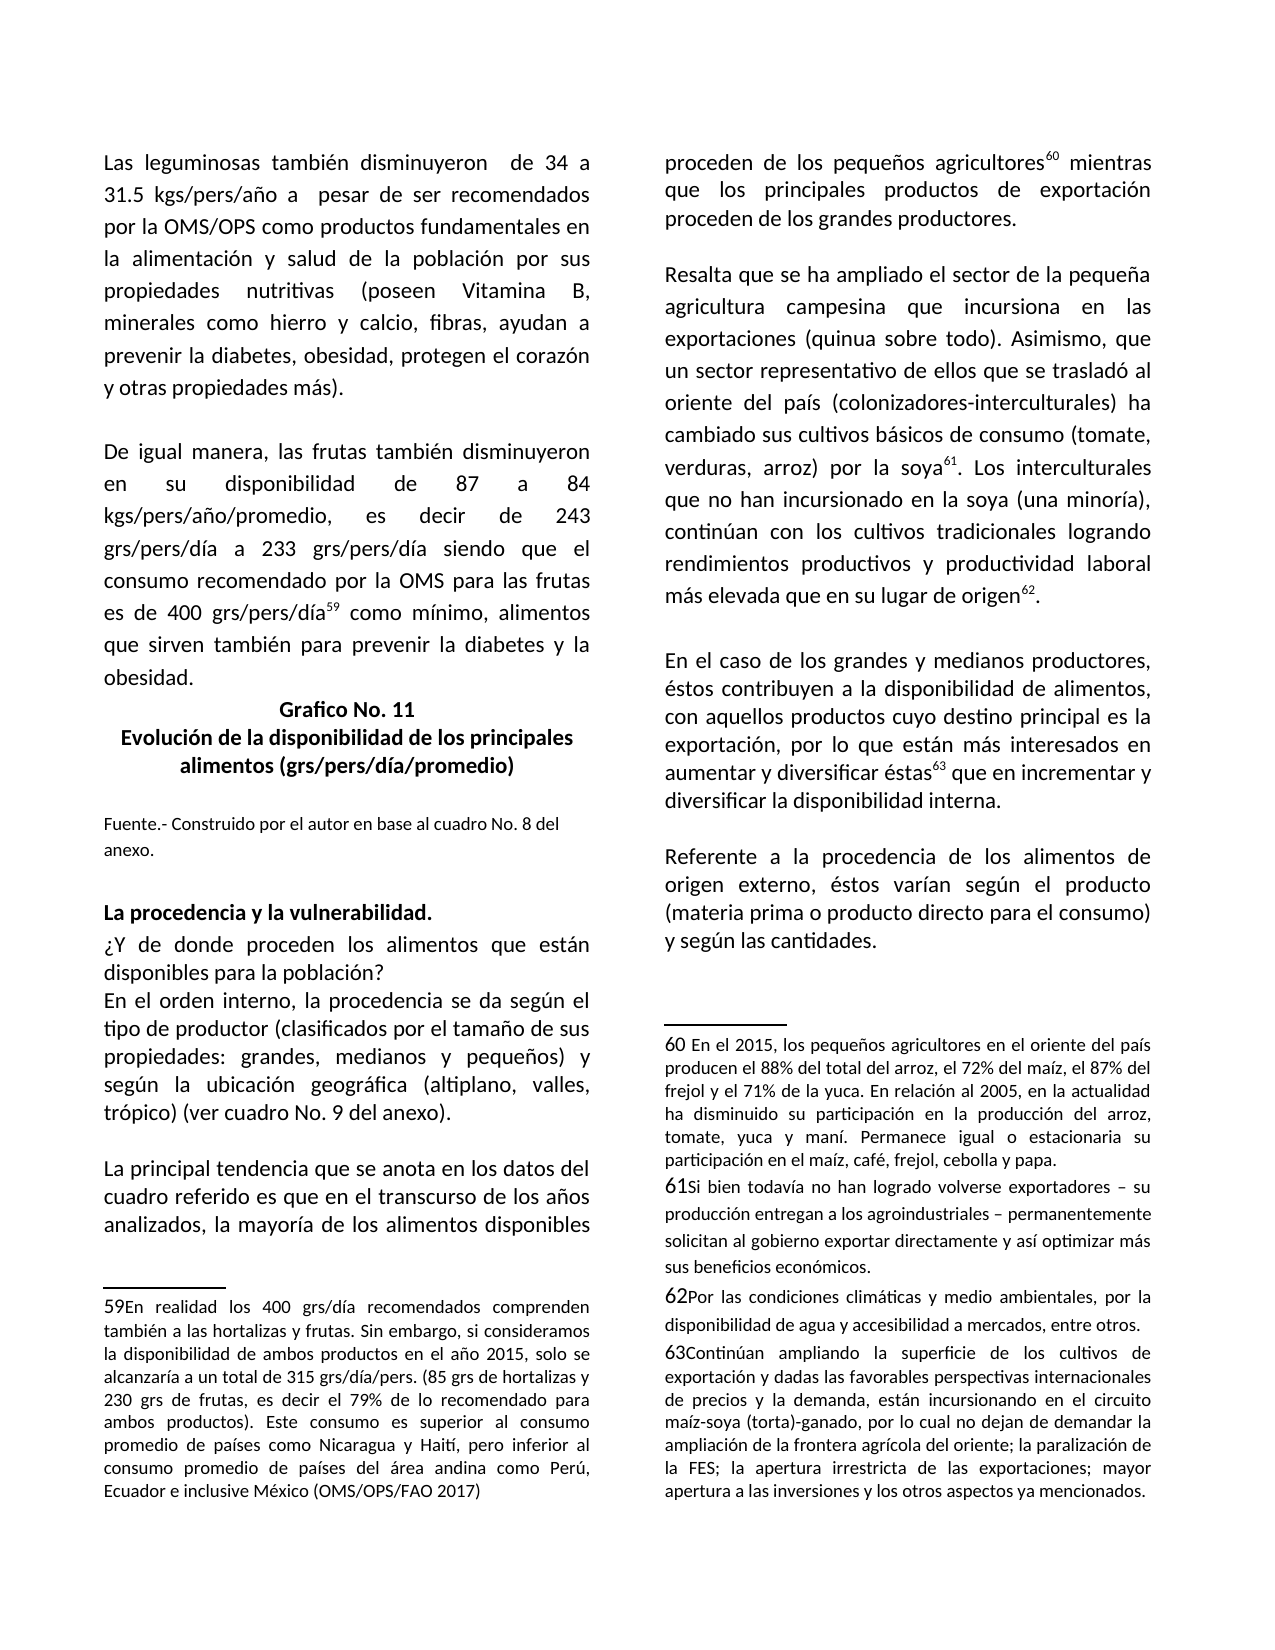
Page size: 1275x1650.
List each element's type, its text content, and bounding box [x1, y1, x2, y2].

text Por las condiciones climáticas y medio ambientales, por la disponibilidad de agua y accesibilidad a mercados, entre otros. [664, 1282, 1152, 1336]
text En el orden interno, la procedencia se da según el tipo de productor (clasificados por el tamaño de sus propiedades: grandes, medianos y pequeños) y según la ubicación geográfica (altiplano, valles, trópico) (ver cuadro No. 9 del anexo). [103, 986, 591, 1126]
text La procedencia y la vulnerabilidad. [103, 898, 591, 926]
text Grafico No. 11 [103, 695, 591, 723]
text Evolución de la disponibilidad de los principales alimentos (grs/pers/día/promedio) [103, 723, 591, 779]
text Continúan ampliando la superficie de los cultivos de exportación y dadas las favorables perspectivas internacionales de precios y la demanda, están incursionando en el circuito maíz-soya (torta)-ganado, por lo cual no dejan de demandar la ampliación de la frontera agrícola del oriente; la paralización de la FES; la apertura irrestricta de las exportaciones; mayor apertura a las inversiones y los otros aspectos ya mencionados. [664, 1339, 1152, 1502]
text En el caso de los grandes y medianos productores, éstos contribuyen a la disponibilidad de alimentos, con aquellos productos cuyo destino principal es la exportación, por lo que están más interesados en aumentar y diversificar éstas que en incrementar y diversificar la disponibilidad interna. [664, 646, 1152, 814]
text En realidad los 400 grs/día recomendados comprenden también a las hortalizas y frutas. Sin embargo, si consideramos la disponibilidad de ambos productos en el año 2015, solo se alcanzaría a un total de 315 grs/día/pers. (85 grs de hortalizas y 230 grs de frutas, es decir el 79% de lo recomendado para ambos productos). Este consumo es superior al consumo promedio de países como Nicaragua y Haití, pero inferior al consumo promedio de países del área andina como Perú, Ecuador e inclusive México (OMS/OPS/FAO 2017) [103, 1294, 591, 1502]
text La principal tendencia que se anota en los datos del cuadro referido es que en el transcurso de los años analizados, la mayoría de los alimentos disponibles [103, 1154, 591, 1238]
text proceden de los pequeños agricultores mientras que los principales productos de exportación proceden de los grandes productores. [664, 148, 1152, 232]
text Referente a la procedencia de los alimentos de origen externo, éstos varían según el producto (materia prima o producto directo para el consumo) y según las cantidades. [664, 842, 1152, 954]
text Fuente.- Construido por el autor en base al cuadro No. 8 del anexo. [103, 812, 591, 861]
text Si bien todavía no han logrado volverse exportadores – su producción entregan a los agroindustriales – permanentemente solicitan al gobierno exportar directamente y así optimizar más sus beneficios económicos. [664, 1171, 1152, 1278]
text En el 2015, los pequeños agricultores en el oriente del país producen el 88% del total del arroz, el 72% del maíz, el 87% del frejol y el 71% de la yuca. En relación al 2005, en la actualidad ha disminuido su participación en la producción del arroz, tomate, yuca y maní. Permanece igual o estacionaria su participación en el maíz, café, frejol, cebolla y papa. [664, 1031, 1152, 1171]
text Las leguminosas también disminuyeron de 34 a 31.5 kgs/pers/año a pesar de ser recomendados por la OMS/OPS como productos fundamentales en la alimentación y salud de la población por sus propiedades nutritivas (poseen Vitamina B, minerales como hierro y calcio, fibras, ayudan a prevenir la diabetes, obesidad, protegen el corazón y otras propiedades más). [103, 148, 591, 401]
text De igual manera, las frutas también disminuyeron en su disponibilidad de 87 a 84 kgs/pers/año/promedio, es decir de 243 grs/pers/día a 233 grs/pers/día siendo que el consumo recomendado por la OMS para las frutas es de 400 grs/pers/día como mínimo, alimentos que sirven también para prevenir la diabetes y la obesidad. [103, 437, 591, 691]
text Resalta que se ha ampliado el sector de la pequeña agricultura campesina que incursiona en las exportaciones (quinua sobre todo). Asimismo, que un sector representativo de ellos que se trasladó al oriente del país (colonizadores-interculturales) ha cambiado sus cultivos básicos de consumo (tomate, verduras, arroz) por la soya. Los interculturales que no han incursionado en la soya (una minoría), continúan con los cultivos tradicionales logrando rendimientos productivos y productividad laboral más elevada que en su lugar de origen. [664, 260, 1152, 609]
text ¿Y de donde proceden los alimentos que están disponibles para la población? [103, 930, 591, 986]
